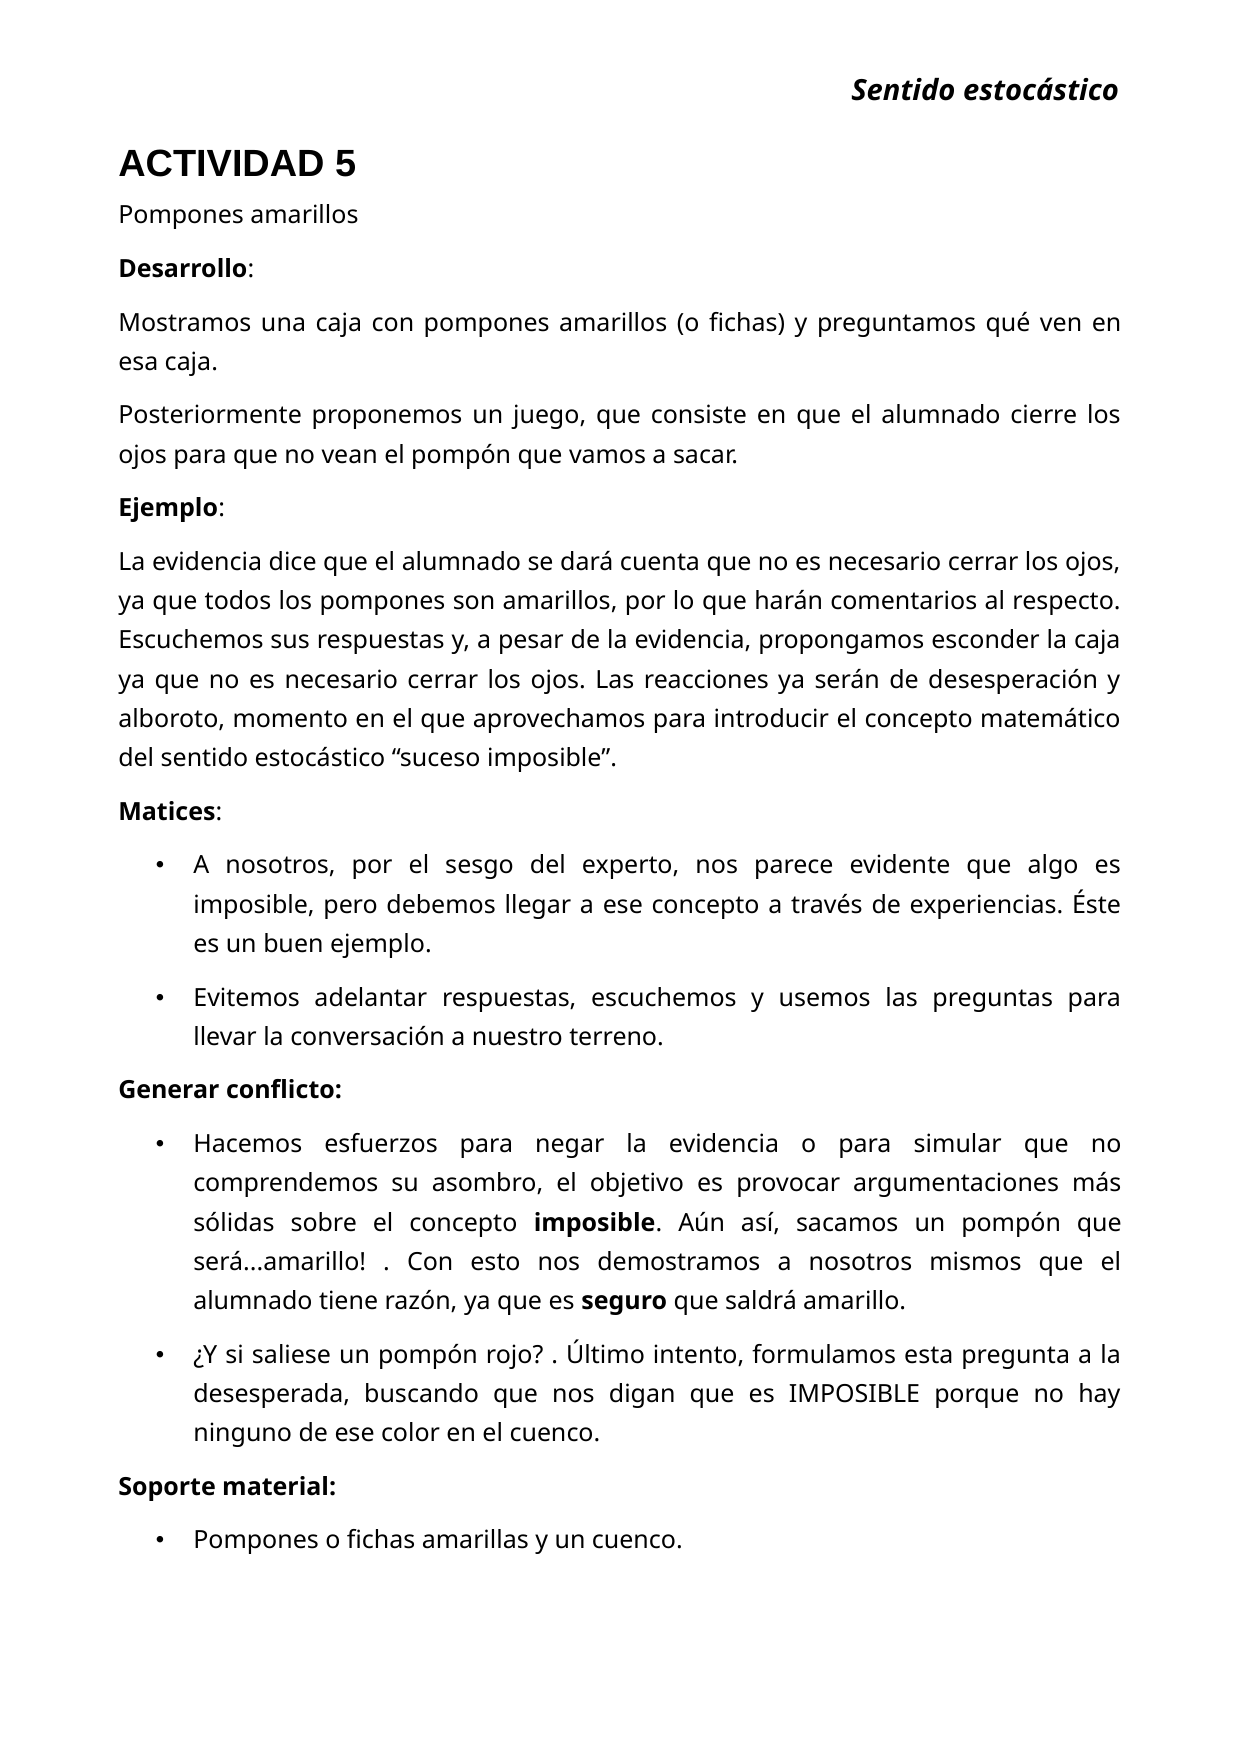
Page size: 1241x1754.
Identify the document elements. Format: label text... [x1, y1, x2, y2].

text Matices: [118, 793, 1122, 827]
text Desarrollo: [118, 251, 1122, 284]
text Ejemplo: [118, 490, 1122, 524]
list Pompones o fichas amarillas y un cuenco. [156, 1522, 1122, 1556]
list ¿Y si saliese un pompón rojo? . Último intento, formulamos esta pregunta a la desesperada, buscando que nos digan que es IMPOSIBLE porque no hay ninguno de ese color en el cuenco. [156, 1336, 1122, 1449]
list Evitemos adelantar respuestas, escuchemos y usemos las preguntas para llevar la conversación a nuestro terreno. [156, 979, 1122, 1052]
text La evidencia dice que el alumnado se dará cuenta que no es necesario cerrar los ojos, ya que todos los pompones son amarillos, por lo que harán comentarios al respecto. Escuchemos sus respuestas y, a pesar de la evidencia, propongamos esconder la caja ya que no es necesario cerrar los ojos. Las reacciones ya serán de desesperación y alboroto, momento en el que aprovechamos para introducir el concepto matemático del sentido estocástico “suceso imposible”. [118, 544, 1122, 774]
list Hacemos esfuerzos para negar la evidencia o para simular que no comprendemos su asombro, el objetivo es provocar argumentaciones más sólidas sobre el concepto imposible. Aún así, sacamos un pompón que será...amarillo! . Con esto nos demostramos a nosotros mismos que el alumnado tiene razón, ya que es seguro que saldrá amarillo. [156, 1126, 1122, 1317]
text Pompones amarillos [118, 197, 1122, 231]
text Soporte material: [118, 1468, 1122, 1502]
text Generar conflicto: [118, 1072, 1122, 1106]
text Posteriormente proponemos un juego, que consiste en que el alumnado cierre los ojos para que no vean el pompón que vamos a sacar. [118, 397, 1122, 470]
subtitle ACTIVIDAD 5 [118, 141, 1122, 184]
text Mostramos una caja con pompones amarillos (o fichas) y preguntamos qué ven en esa caja. [118, 304, 1122, 377]
list A nosotros, por el sesgo del experto, nos parece evidente que algo es imposible, pero debemos llegar a ese concepto a través de experiencias. Éste es un buen ejemplo. [156, 847, 1122, 959]
